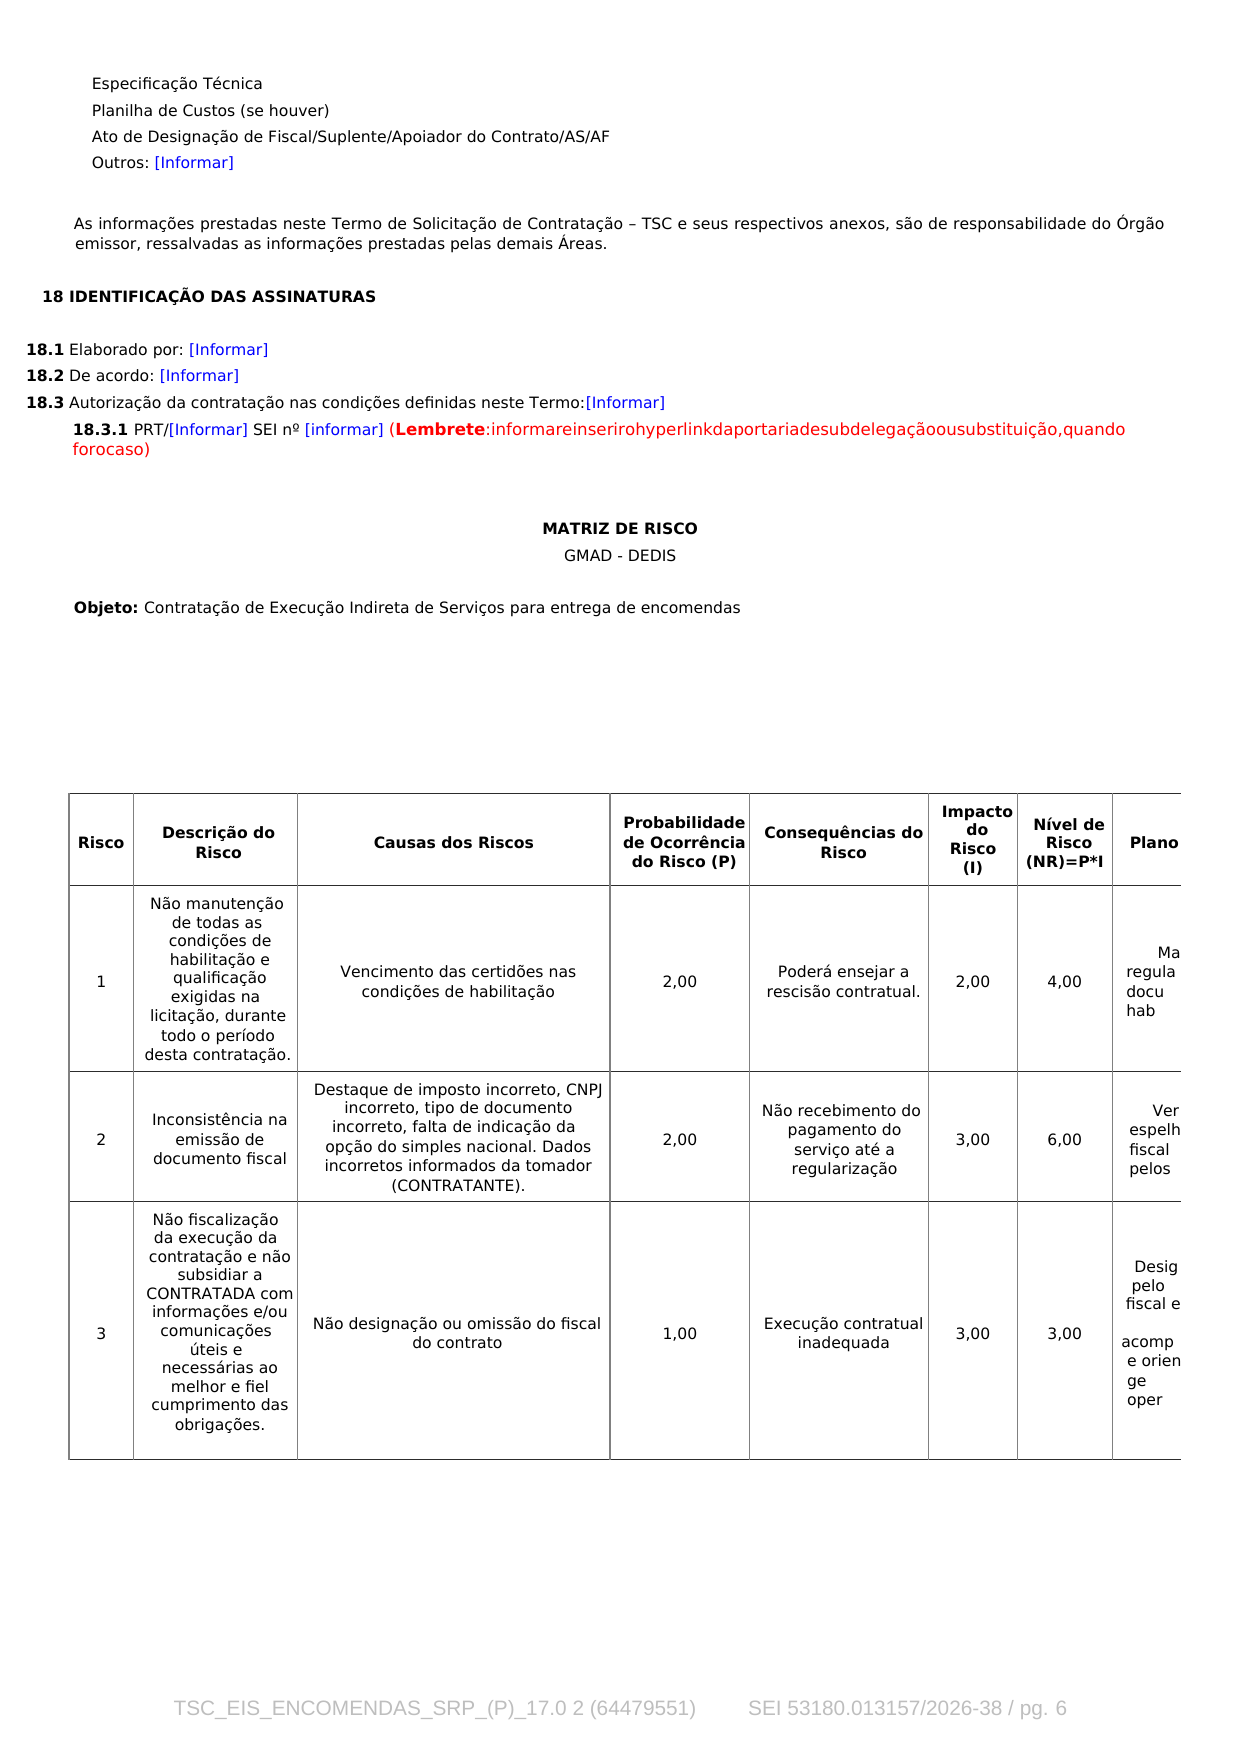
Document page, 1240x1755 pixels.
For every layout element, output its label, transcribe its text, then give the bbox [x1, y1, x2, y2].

table_header Plano [1113, 794, 1181, 885]
table_cell 6,00 [1018, 1072, 1112, 1201]
table_header Causas dos Riscos [298, 794, 609, 885]
table_cell 2 [70, 1072, 133, 1201]
table_cell Desig pelo fiscal e acomp e orien ge oper [1113, 1202, 1181, 1458]
table_header Descrição do Risco [134, 794, 297, 885]
table_header Impacto do Risco (I) [929, 794, 1017, 885]
table_cell Destaque de imposto incorreto, CNPJ incorreto, tipo de documento incorreto, falta de indicação da opção do simples nacional. Dados incorretos informados da tomador (CONTRATANTE). [298, 1072, 609, 1201]
table_cell Inconsistência na emissão de documento fiscal [134, 1072, 297, 1201]
table_cell Vencimento das certidões nas condições de habilitação [298, 886, 609, 1071]
table_cell 4,00 [1018, 886, 1112, 1071]
table_cell Ma regula docu hab [1113, 886, 1181, 1071]
subtitle MATRIZ DE RISCO [69, 520, 1171, 538]
table_cell 3,00 [1018, 1202, 1112, 1458]
table_cell 3 [70, 1202, 133, 1458]
list Autorização da contratação nas condições definidas neste Termo:[Informar] [26, 394, 1166, 412]
text Ato de Designação de Fiscal/Suplente/Apoiador do Contrato/AS/AF [92, 128, 1166, 146]
table_cell Ver espelh fiscal pelos [1113, 1072, 1181, 1201]
table_cell 2,00 [611, 886, 749, 1071]
table_cell Não manutenção de todas as condições de habilitação e qualificação exigidas na licitação, durante todo o período desta contratação. [134, 886, 297, 1071]
table_cell Poderá ensejar a rescisão contratual. [750, 886, 928, 1071]
table_header Consequências do Risco [750, 794, 928, 885]
table_cell 1 [70, 886, 133, 1071]
text Objeto: Contratação de Execução Indireta de Serviços para entrega de encomendas [74, 599, 1166, 617]
list Elaborado por: [Informar] [26, 341, 1166, 359]
text GMAD - DEDIS [69, 546, 1171, 565]
text 18.3.1 PRT/[Informar] SEI nº [informar] (Lembrete:informareinserirohyperlinkdaportariadesubdelegaçãoousubstituição,quando forocaso) [72, 420, 1194, 459]
text Planilha de Custos (se houver) [92, 101, 1166, 120]
table_cell 3,00 [929, 1202, 1017, 1458]
table_cell Execução contratual inadequada [750, 1202, 928, 1458]
text Especificação Técnica [92, 75, 1166, 93]
table_cell 3,00 [929, 1072, 1017, 1201]
text Outros: [Informar] [92, 154, 1194, 173]
table_cell 2,00 [929, 886, 1017, 1071]
table_cell 2,00 [611, 1072, 749, 1201]
table_header Nível de Risco (NR)=P*I [1018, 794, 1112, 885]
table_cell Não designação ou omissão do fiscal do contrato [298, 1202, 609, 1458]
table_cell 1,00 [611, 1202, 749, 1458]
list IDENTIFICAÇÃO DAS ASSINATURAS [42, 288, 1194, 306]
list De acordo: [Informar] [26, 367, 1166, 386]
table_header Probabilidade de Ocorrência do Risco (P) [611, 794, 749, 885]
table_cell Não fiscalização da execução da contratação e não subsidiar a CONTRATADA com informações e/ou comunicações úteis e necessárias ao melhor e fiel cumprimento das obrigações. [134, 1202, 297, 1458]
table_cell Não recebimento do pagamento do serviço até a regularização [750, 1072, 928, 1201]
table_header Risco [70, 794, 133, 885]
text As informações prestadas neste Termo de Solicitação de Contratação – TSC e seus respectivos anexos, são de responsabilidade do Órgão emissor, ressalvadas as informações prestadas pelas demais Áreas. [74, 215, 1166, 253]
